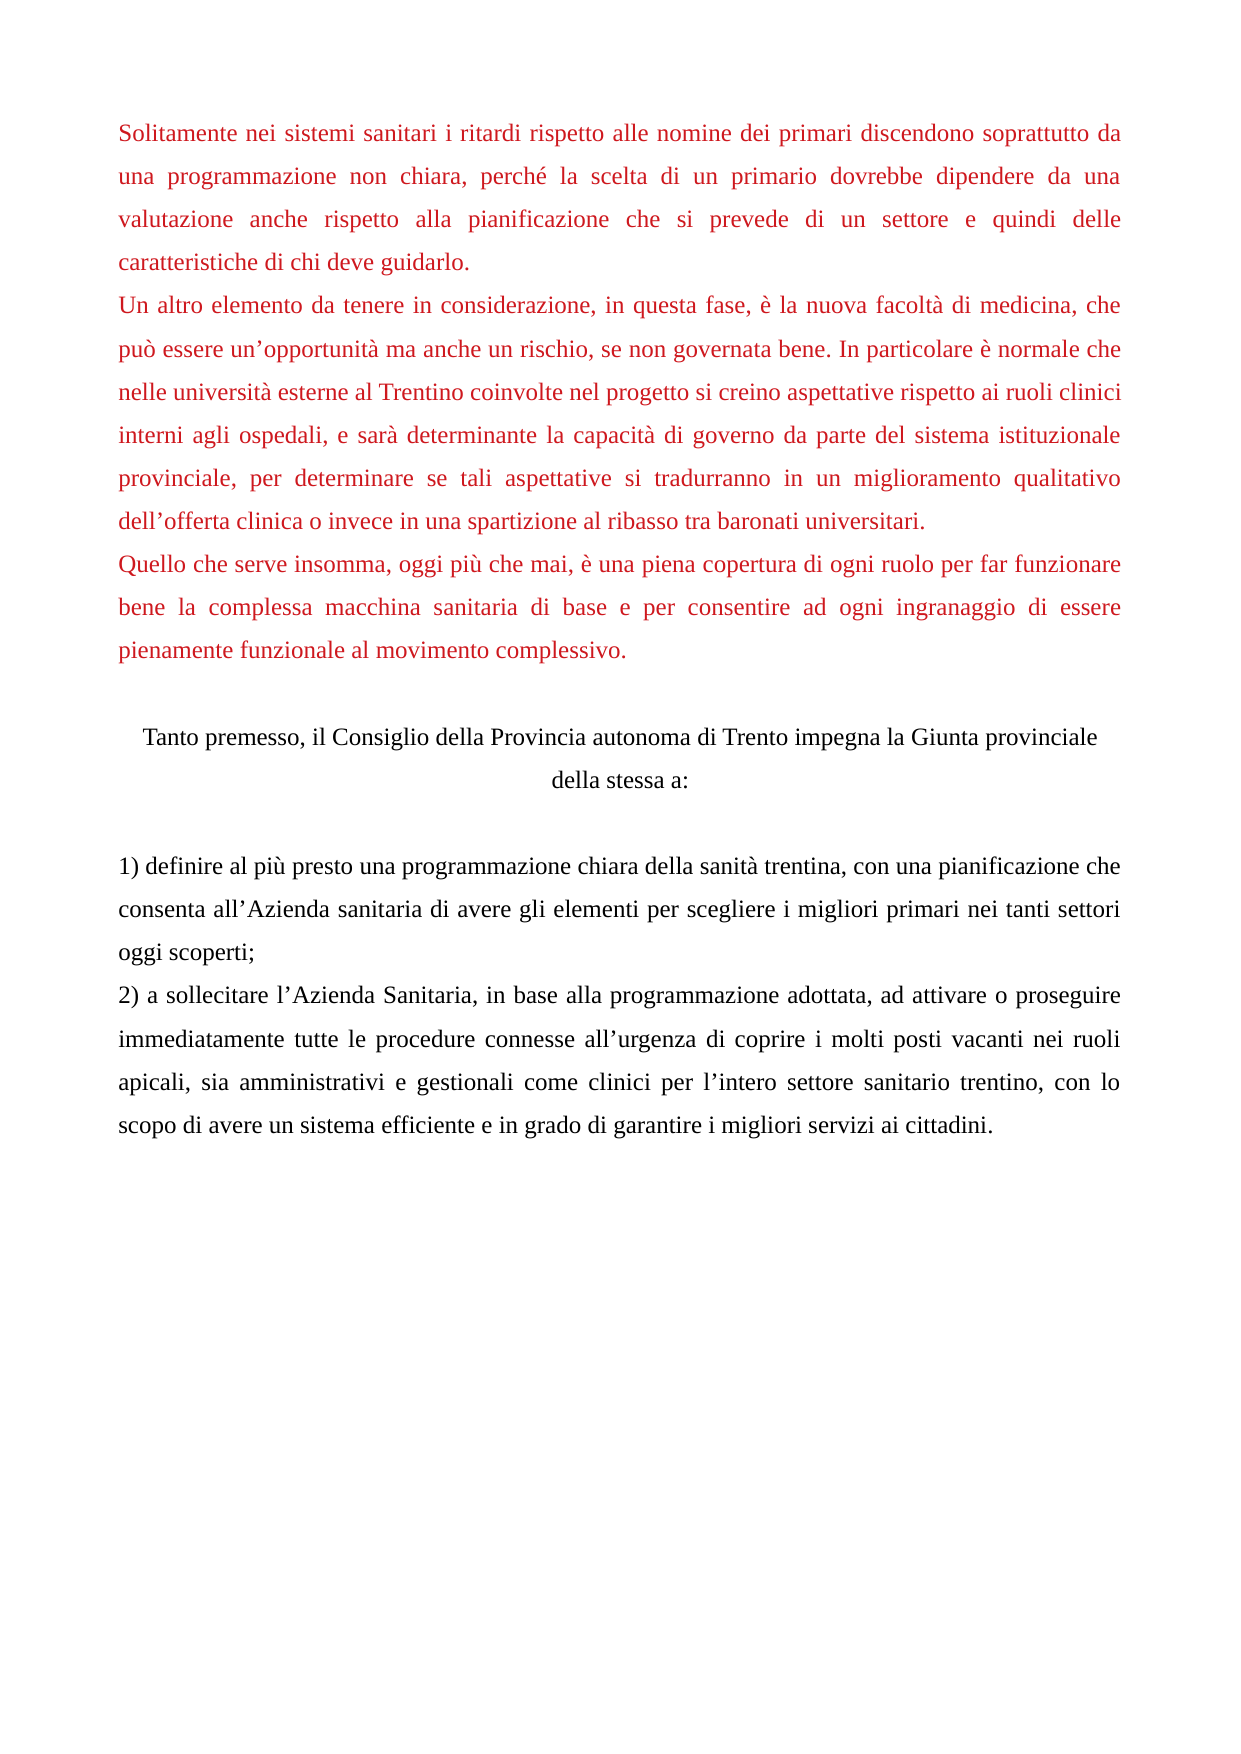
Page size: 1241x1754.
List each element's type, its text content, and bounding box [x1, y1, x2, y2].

text Tanto premesso, il Consiglio della Provincia autonoma di Trento impegna la Giunta provinciale della stessa a: [118, 722, 1122, 794]
text 2) a sollecitare l’Azienda Sanitaria, in base alla programmazione adottata, ad attivare o proseguire immediatamente tutte le procedure connesse all’urgenza di coprire i molti posti vacanti nei ruoli apicali, sia amministrativi e gestionali come clinici per l’intero settore sanitario trentino, con lo scopo di avere un sistema efficiente e in grado di garantire i migliori servizi ai cittadini. [118, 981, 1122, 1139]
text Solitamente nei sistemi sanitari i ritardi rispetto alle nomine dei primari discendono soprattutto da una programmazione non chiara, perché la scelta di un primario dovrebbe dipendere da una valutazione anche rispetto alla pianificazione che si prevede di un settore e quindi delle caratteristiche di chi deve guidarlo. [118, 118, 1122, 276]
text Un altro elemento da tenere in considerazione, in questa fase, è la nuova facoltà di medicina, che può essere un’opportunità ma anche un rischio, se non governata bene. In particolare è normale che nelle università esterne al Trentino coinvolte nel progetto si creino aspettative rispetto ai ruoli clinici interni agli ospedali, e sarà determinante la capacità di governo da parte del sistema istituzionale provinciale, per determinare se tali aspettative si tradurranno in un miglioramento qualitativo dell’offerta clinica o invece in una spartizione al ribasso tra baronati universitari. [118, 291, 1122, 535]
text 1) definire al più presto una programmazione chiara della sanità trentina, con una pianificazione che consenta all’Azienda sanitaria di avere gli elementi per scegliere i migliori primari nei tanti settori oggi scoperti; [118, 851, 1122, 966]
text Quello che serve insomma, oggi più che mai, è una piena copertura di ogni ruolo per far funzionare bene la complessa macchina sanitaria di base e per consentire ad ogni ingranaggio di essere pienamente funzionale al movimento complessivo. [118, 549, 1122, 664]
